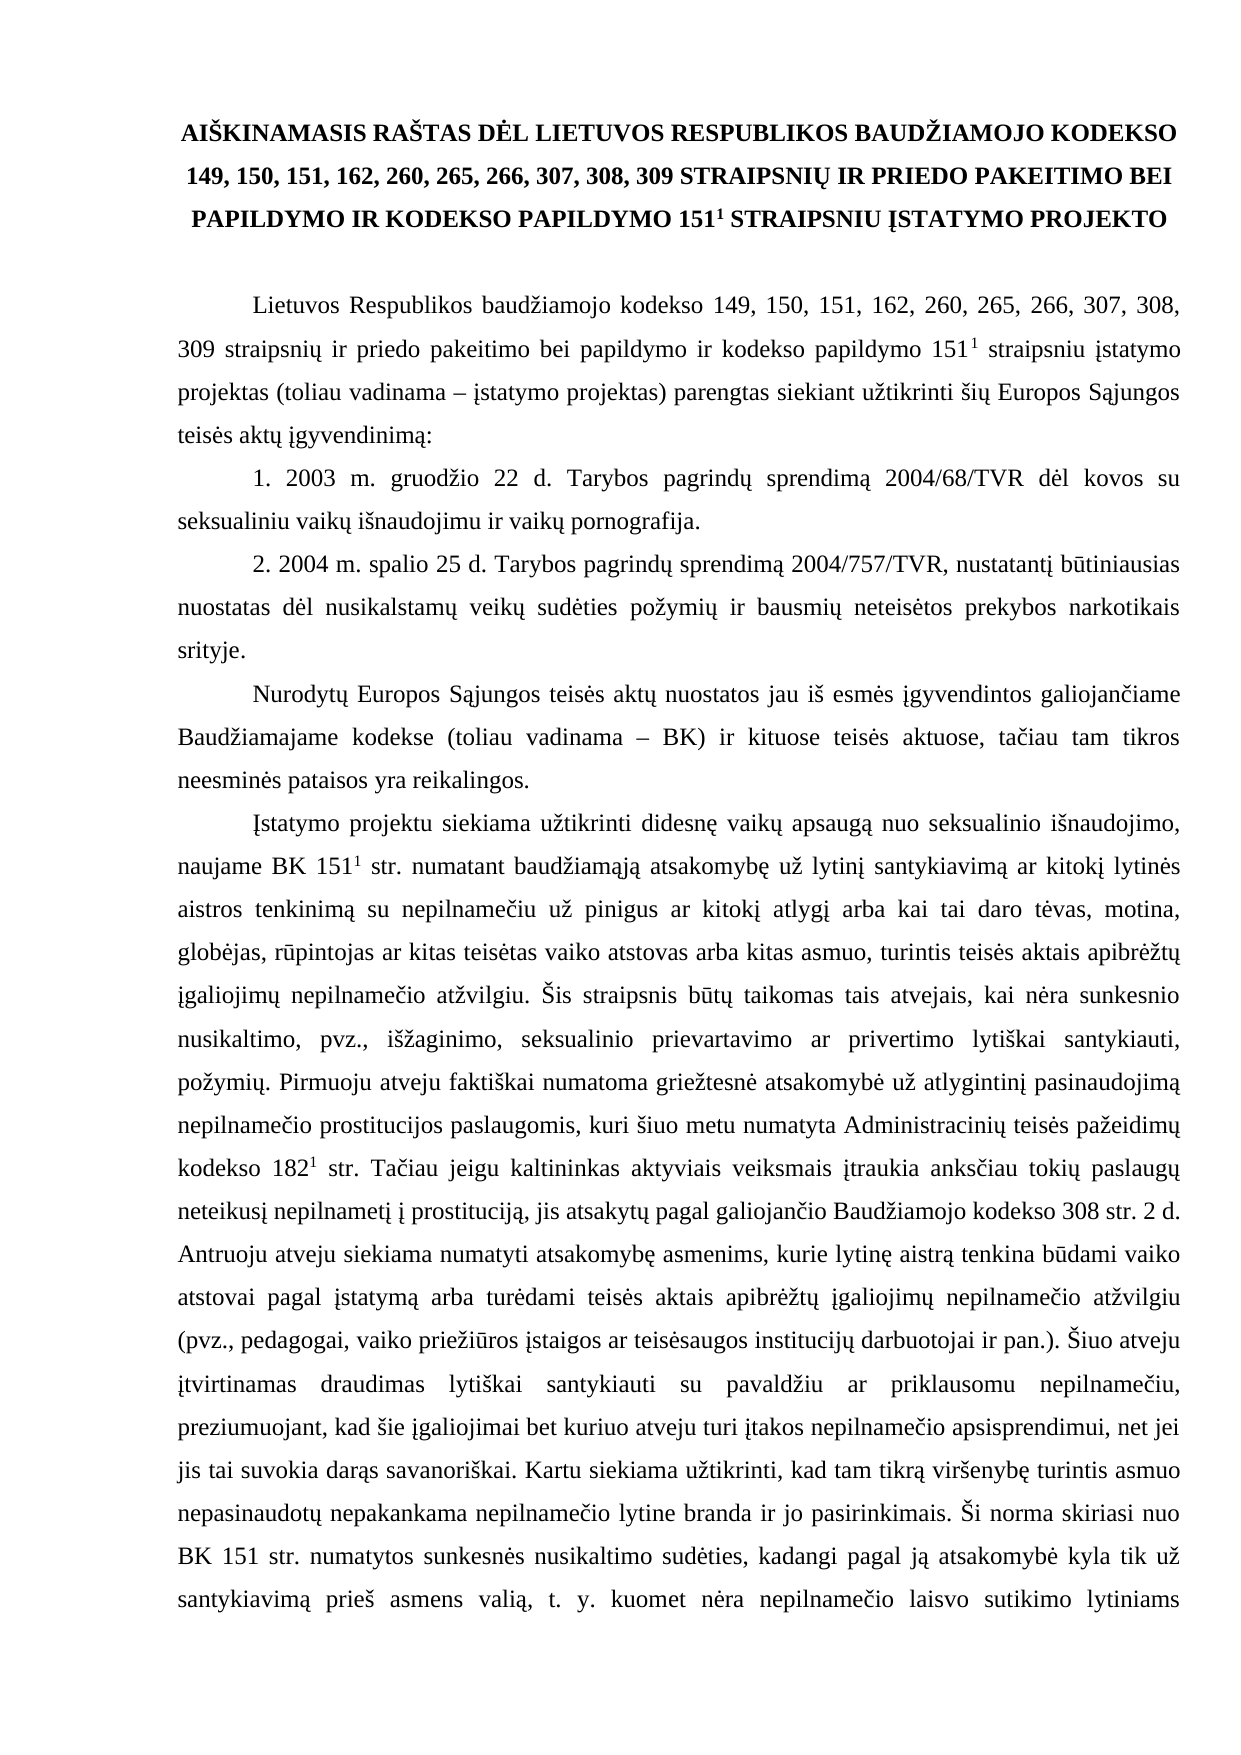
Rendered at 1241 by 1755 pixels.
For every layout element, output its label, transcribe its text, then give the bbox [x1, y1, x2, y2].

text Aiškinamasis raštas dėl Lietuvos Respublikos baudžiamojo kodekso 149, 150, 151, 162, 260, 265, 266, 307, 308, 309 straipsnių ir priedo pakeitimo BEI papildymo IR kodekso papildymo 1511 straipsniu įstatymo projekto [177, 118, 1181, 233]
text 1. 2003 m. gruodžio 22 d. Tarybos pagrindų sprendimą 2004/68/TVR dėl kovos su seksualiniu vaikų išnaudojimu ir vaikų pornografija. [177, 463, 1181, 535]
text Lietuvos Respublikos baudžiamojo kodekso 149, 150, 151, 162, 260, 265, 266, 307, 308, 309 straipsnių ir priedo pakeitimo bei papildymo ir kodekso papildymo 1511 straipsniu įstatymo projektas (toliau vadinama – įstatymo projektas) parengtas siekiant užtikrinti šių Europos Sąjungos teisės aktų įgyvendinimą: [177, 291, 1181, 449]
text Įstatymo projektu siekiama užtikrinti didesnę vaikų apsaugą nuo seksualinio išnaudojimo, naujame BK 1511 str. numatant baudžiamąją atsakomybę už lytinį santykiavimą ar kitokį lytinės aistros tenkinimą su nepilnamečiu už pinigus ar kitokį atlygį arba kai tai daro tėvas, motina, globėjas, rūpintojas ar kitas teisėtas vaiko atstovas arba kitas asmuo, turintis teisės aktais apibrėžtų įgaliojimų nepilnamečio atžvilgiu. Šis straipsnis būtų taikomas tais atvejais, kai nėra sunkesnio nusikaltimo, pvz., išžaginimo, seksualinio prievartavimo ar privertimo lytiškai santykiauti, požymių. Pirmuoju atveju faktiškai numatoma griežtesnė atsakomybė už atlygintinį pasinaudojimą nepilnamečio prostitucijos paslaugomis, kuri šiuo metu numatyta Administracinių teisės pažeidimų kodekso 1821 str. Tačiau jeigu kaltininkas aktyviais veiksmais įtraukia anksčiau tokių paslaugų neteikusį nepilnametį į prostituciją, jis atsakytų pagal galiojančio Baudžiamojo kodekso 308 str. 2 d. Antruoju atveju siekiama numatyti atsakomybę asmenims, kurie lytinę aistrą tenkina būdami vaiko atstovai pagal įstatymą arba turėdami teisės aktais apibrėžtų įgaliojimų nepilnamečio atžvilgiu (pvz., pedagogai, vaiko priežiūros įstaigos ar teisėsaugos institucijų darbuotojai ir pan.). Šiuo atveju įtvirtinamas draudimas lytiškai santykiauti su pavaldžiu ar priklausomu nepilnamečiu, preziumuojant, kad šie įgaliojimai bet kuriuo atveju turi įtakos nepilnamečio apsisprendimui, net jei jis tai suvokia darąs savanoriškai. Kartu siekiama užtikrinti, kad tam tikrą viršenybę turintis asmuo nepasinaudotų nepakankama nepilnamečio lytine branda ir jo pasirinkimais. Ši norma skiriasi nuo BK 151 str. numatytos sunkesnės nusikaltimo sudėties, kadangi pagal ją atsakomybė kyla tik už santykiavimą prieš asmens valią, t. y. kuomet nėra nepilnamečio laisvo sutikimo lytiniams [177, 808, 1181, 1613]
text 2. 2004 m. spalio 25 d. Tarybos pagrindų sprendimą 2004/757/TVR, nustatantį būtiniausias nuostatas dėl nusikalstamų veikų sudėties požymių ir bausmių neteisėtos prekybos narkotikais srityje. [177, 549, 1181, 664]
text Nurodytų Europos Sąjungos teisės aktų nuostatos jau iš esmės įgyvendintos galiojančiame Baudžiamajame kodekse (toliau vadinama – BK) ir kituose teisės aktuose, tačiau tam tikros neesminės pataisos yra reikalingos. [177, 679, 1181, 794]
